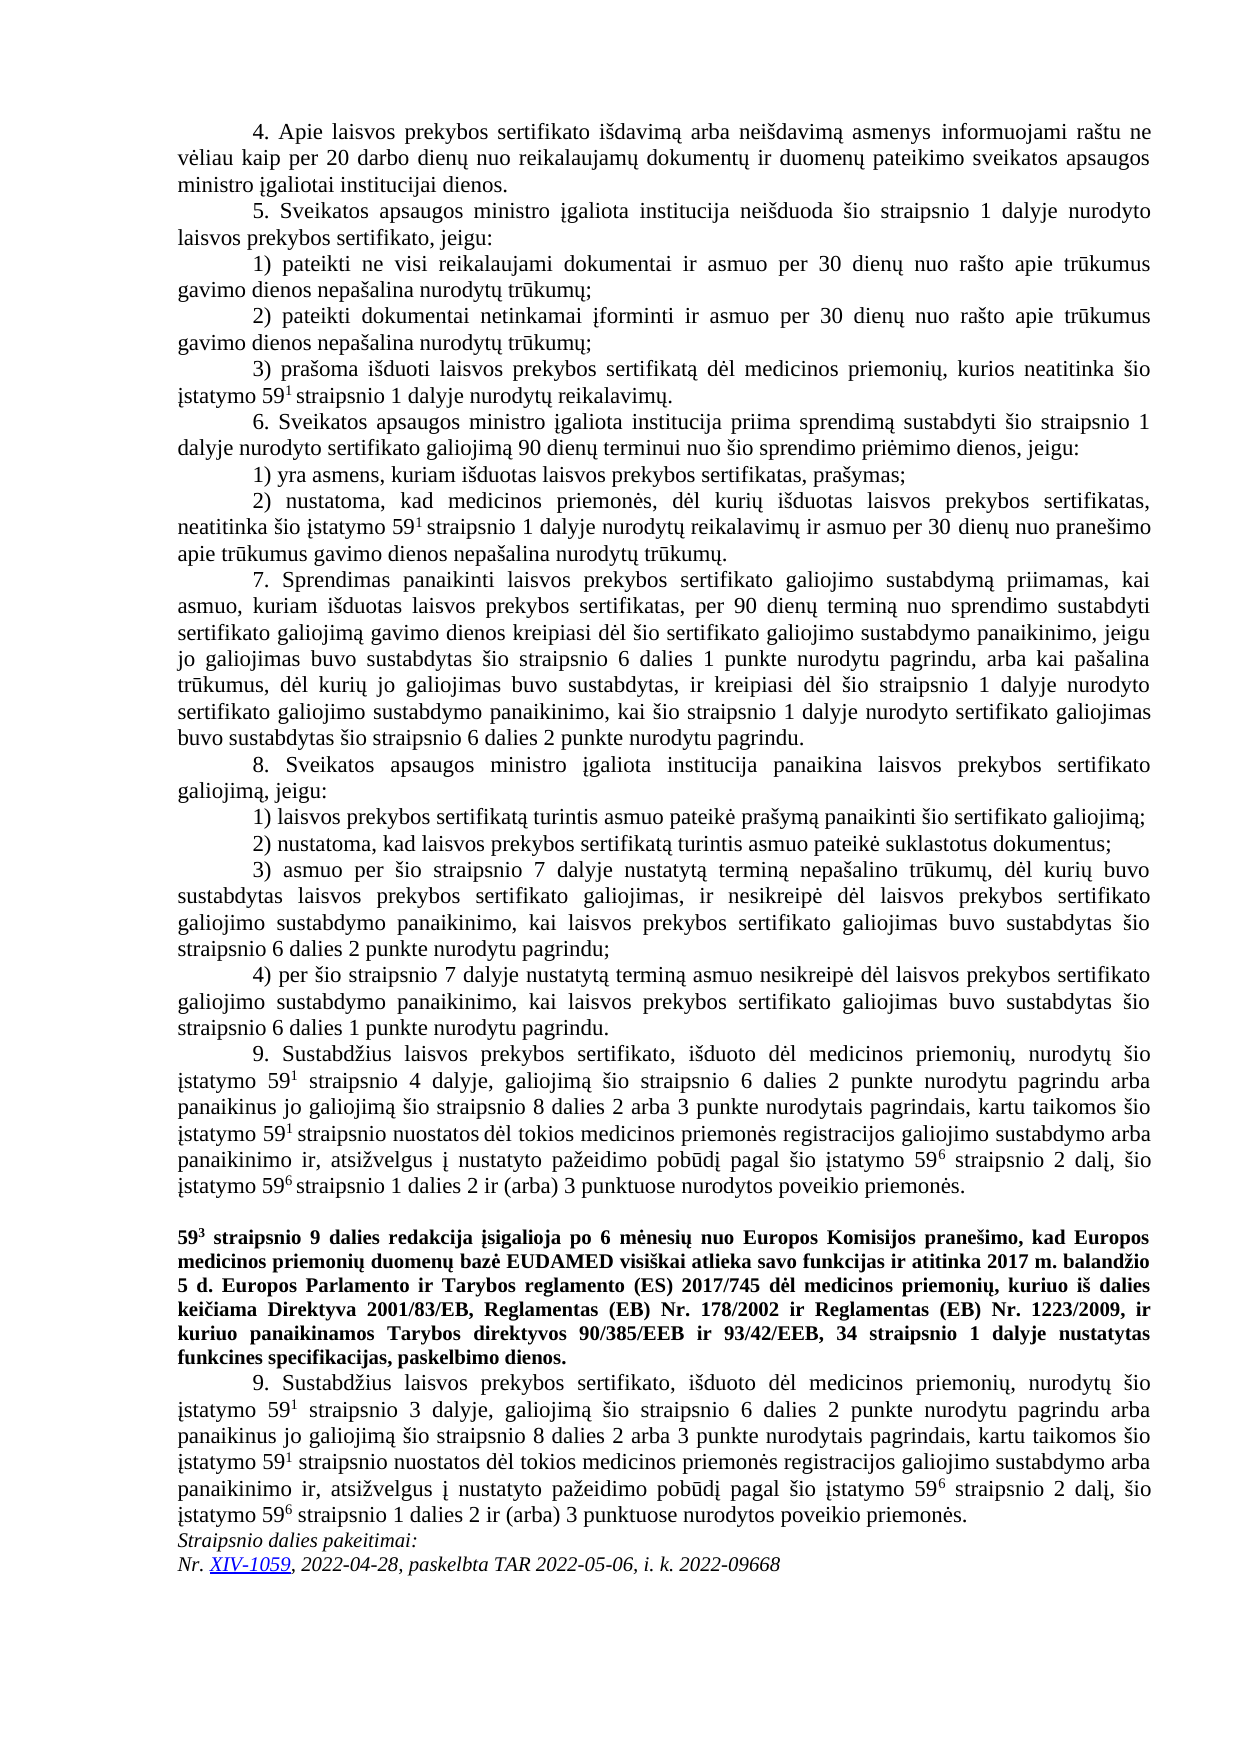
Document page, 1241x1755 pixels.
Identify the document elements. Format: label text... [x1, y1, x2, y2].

text 6. Sveikatos apsaugos ministro įgaliota institucija priima sprendimą sustabdyti šio straipsnio 1 dalyje nurodyto sertifikato galiojimą 90 dienų terminui nuo šio sprendimo priėmimo dienos, jeigu: [177, 408, 1152, 461]
text 8. Sveikatos apsaugos ministro įgaliota institucija panaikina laisvos prekybos sertifikato galiojimą, jeigu: [177, 751, 1152, 803]
text 9. Sustabdžius laisvos prekybos sertifikato, išduoto dėl medicinos priemonių, nurodytų šio įstatymo 591 straipsnio 3 dalyje, galiojimą šio straipsnio 6 dalies 2 punkte nurodytu pagrindu arba panaikinus jo galiojimą šio straipsnio 8 dalies 2 arba 3 punkte nurodytais pagrindais, kartu taikomos šio įstatymo 591 straipsnio nuostatos dėl tokios medicinos priemonės registracijos galiojimo sustabdymo arba panaikinimo ir, atsižvelgus į nustatyto pažeidimo pobūdį pagal šio įstatymo 596 straipsnio 2 dalį, šio įstatymo 596 straipsnio 1 dalies 2 ir (arba) 3 punktuose nurodytos poveikio priemonės. [177, 1369, 1152, 1527]
text Straipsnio dalies pakeitimai: [177, 1527, 1152, 1552]
text 593 straipsnio 9 dalies redakcija įsigalioja po 6 mėnesių nuo Europos Komisijos pranešimo, kad Europos medicinos priemonių duomenų bazė EUDAMED visiškai atlieka savo funkcijas ir atitinka 2017 m. balandžio 5 d. Europos Parlamento ir Tarybos reglamento (ES) 2017/745 dėl medicinos priemonių, kuriuo iš dalies keičiama Direktyva 2001/83/EB, Reglamentas (EB) Nr. 178/2002 ir Reglamentas (EB) Nr. 1223/2009, ir kuriuo panaikinamos Tarybos direktyvos 90/385/EEB ir 93/42/EEB, 34 straipsnio 1 dalyje nustatytas funkcines specifikacijas, paskelbimo dienos. [177, 1225, 1152, 1369]
text 2) pateikti dokumentai netinkamai įforminti ir asmuo per 30 dienų nuo rašto apie trūkumus gavimo dienos nepašalina nurodytų trūkumų; [177, 303, 1152, 355]
text 1) laisvos prekybos sertifikatą turintis asmuo pateikė prašymą panaikinti šio sertifikato galiojimą; [177, 803, 1152, 830]
text 5. Sveikatos apsaugos ministro įgaliota institucija neišduoda šio straipsnio 1 dalyje nurodyto laisvos prekybos sertifikato, jeigu: [177, 197, 1152, 250]
text 1) pateikti ne visi reikalaujami dokumentai ir asmuo per 30 dienų nuo rašto apie trūkumus gavimo dienos nepašalina nurodytų trūkumų; [177, 250, 1152, 303]
text 1) yra asmens, kuriam išduotas laisvos prekybos sertifikatas, prašymas; [177, 461, 1152, 487]
text 7. Sprendimas panaikinti laisvos prekybos sertifikato galiojimo sustabdymą priimamas, kai asmuo, kuriam išduotas laisvos prekybos sertifikatas, per 90 dienų terminą nuo sprendimo sustabdyti sertifikato galiojimą gavimo dienos kreipiasi dėl šio sertifikato galiojimo sustabdymo panaikinimo, jeigu jo galiojimas buvo sustabdytas šio straipsnio 6 dalies 1 punkte nurodytu pagrindu, arba kai pašalina trūkumus, dėl kurių jo galiojimas buvo sustabdytas, ir kreipiasi dėl šio straipsnio 1 dalyje nurodyto sertifikato galiojimo sustabdymo panaikinimo, kai šio straipsnio 1 dalyje nurodyto sertifikato galiojimas buvo sustabdytas šio straipsnio 6 dalies 2 punkte nurodytu pagrindu. [177, 566, 1152, 751]
text 3) prašoma išduoti laisvos prekybos sertifikatą dėl medicinos priemonių, kurios neatitinka šio įstatymo 591 straipsnio 1 dalyje nurodytų reikalavimų. [177, 355, 1152, 408]
text 2) nustatoma, kad medicinos priemonės, dėl kurių išduotas laisvos prekybos sertifikatas, neatitinka šio įstatymo 591 straipsnio 1 dalyje nurodytų reikalavimų ir asmuo per 30 dienų nuo pranešimo apie trūkumus gavimo dienos nepašalina nurodytų trūkumų. [177, 487, 1152, 566]
text 2) nustatoma, kad laisvos prekybos sertifikatą turintis asmuo pateikė suklastotus dokumentus; [177, 830, 1152, 856]
text Nr. XIV-1059, 2022-04-28, paskelbta TAR 2022-05-06, i. k. 2022-09668 [177, 1552, 1152, 1576]
text 4. Apie laisvos prekybos sertifikato išdavimą arba neišdavimą asmenys informuojami raštu ne vėliau kaip per 20 darbo dienų nuo reikalaujamų dokumentų ir duomenų pateikimo sveikatos apsaugos ministro įgaliotai institucijai dienos. [177, 118, 1152, 197]
text 9. Sustabdžius laisvos prekybos sertifikato, išduoto dėl medicinos priemonių, nurodytų šio įstatymo 591 straipsnio 4 dalyje, galiojimą šio straipsnio 6 dalies 2 punkte nurodytu pagrindu arba panaikinus jo galiojimą šio straipsnio 8 dalies 2 arba 3 punkte nurodytais pagrindais, kartu taikomos šio įstatymo 591 straipsnio nuostatos dėl tokios medicinos priemonės registracijos galiojimo sustabdymo arba panaikinimo ir, atsižvelgus į nustatyto pažeidimo pobūdį pagal šio įstatymo 596 straipsnio 2 dalį, šio įstatymo 596 straipsnio 1 dalies 2 ir (arba) 3 punktuose nurodytos poveikio priemonės. [177, 1041, 1152, 1199]
text 3) asmuo per šio straipsnio 7 dalyje nustatytą terminą nepašalino trūkumų, dėl kurių buvo sustabdytas laisvos prekybos sertifikato galiojimas, ir nesikreipė dėl laisvos prekybos sertifikato galiojimo sustabdymo panaikinimo, kai laisvos prekybos sertifikato galiojimas buvo sustabdytas šio straipsnio 6 dalies 2 punkte nurodytu pagrindu; [177, 856, 1152, 961]
text 4) per šio straipsnio 7 dalyje nustatytą terminą asmuo nesikreipė dėl laisvos prekybos sertifikato galiojimo sustabdymo panaikinimo, kai laisvos prekybos sertifikato galiojimas buvo sustabdytas šio straipsnio 6 dalies 1 punkte nurodytu pagrindu. [177, 961, 1152, 1041]
